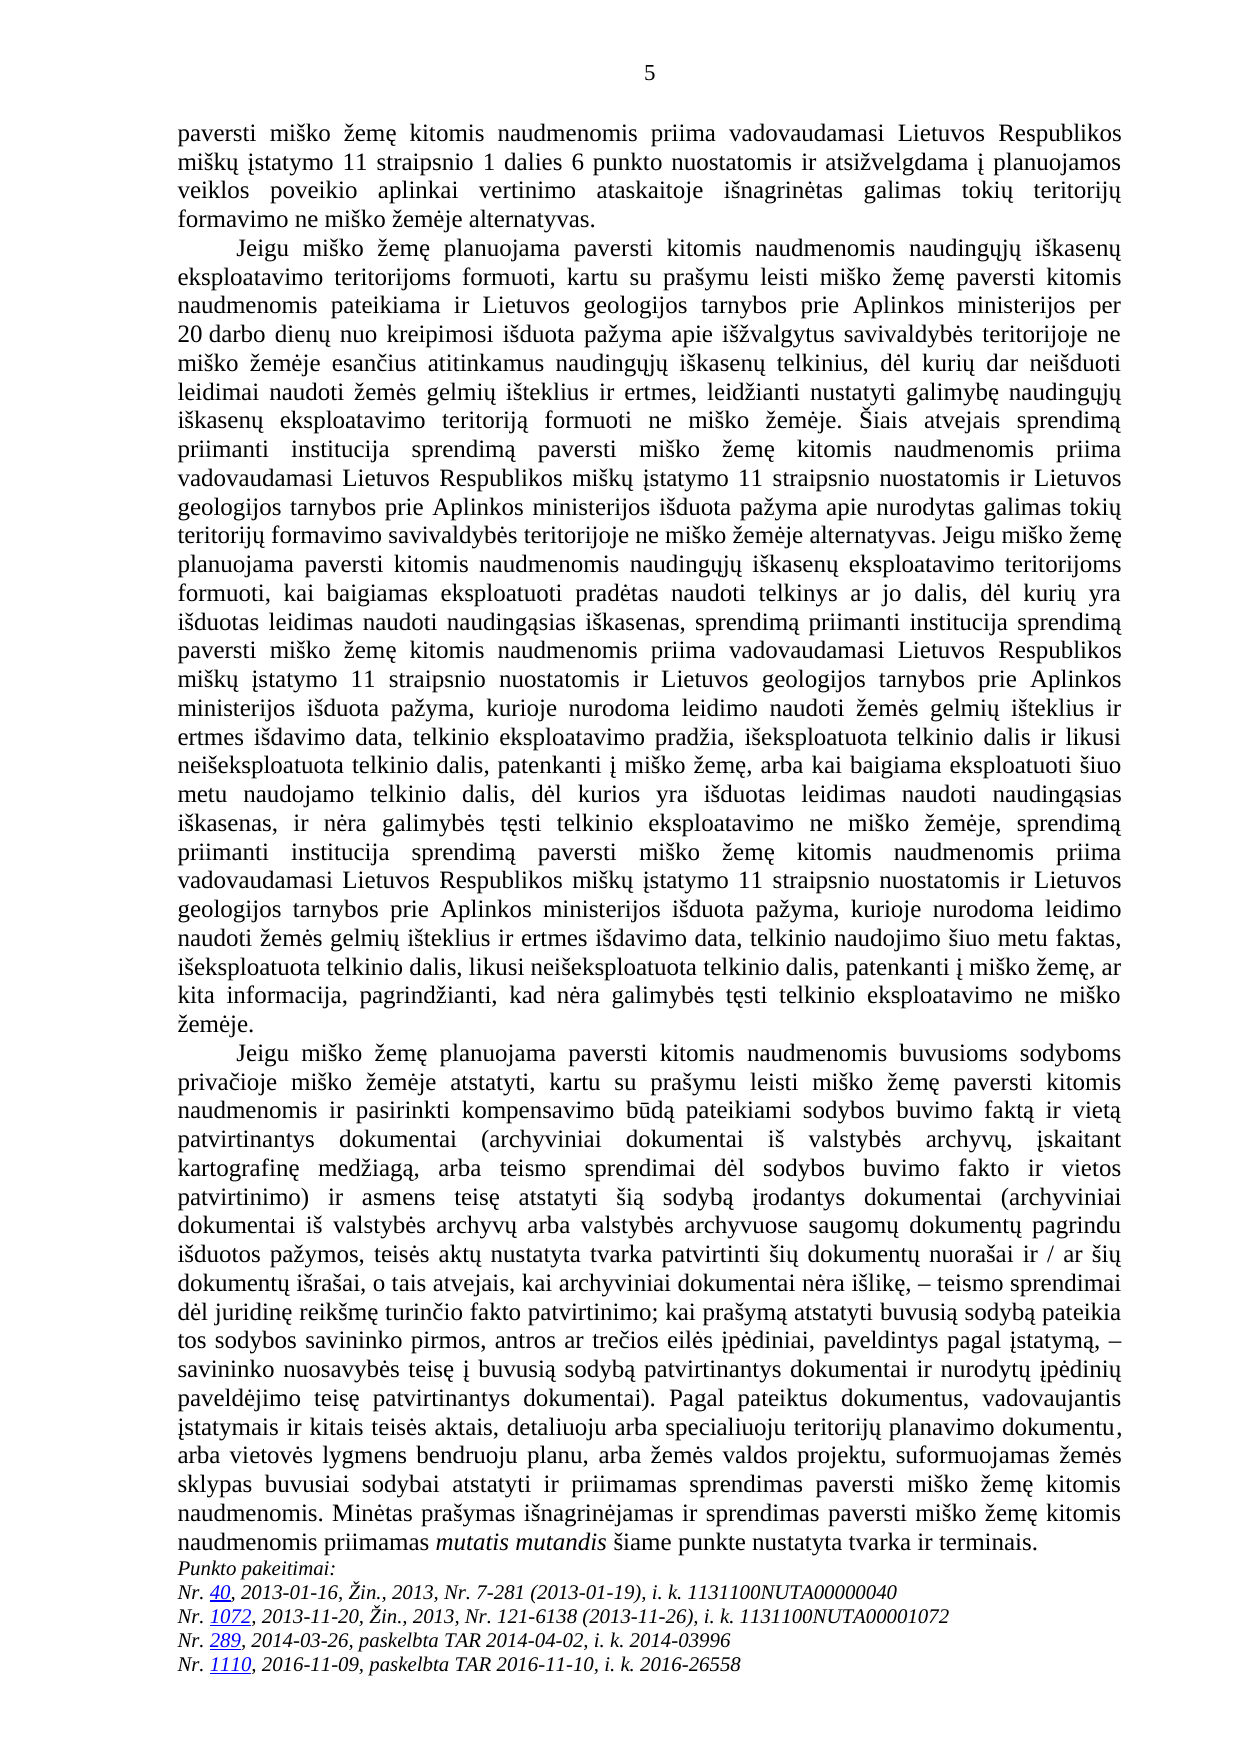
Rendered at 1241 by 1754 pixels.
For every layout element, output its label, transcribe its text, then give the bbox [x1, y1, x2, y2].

text Jeigu miško žemę planuojama paversti kitomis naudmenomis buvusioms sodyboms privačioje miško žemėje atstatyti, kartu su prašymu leisti miško žemę paversti kitomis naudmenomis ir pasirinkti kompensavimo būdą pateikiami sodybos buvimo faktą ir vietą patvirtinantys dokumentai (archyviniai dokumentai iš valstybės archyvų, įskaitant kartografinę medžiagą, arba teismo sprendimai dėl sodybos buvimo fakto ir vietos patvirtinimo) ir asmens teisę atstatyti šią sodybą įrodantys dokumentai (archyviniai dokumentai iš valstybės archyvų arba valstybės archyvuose saugomų dokumentų pagrindu išduotos pažymos, teisės aktų nustatyta tvarka patvirtinti šių dokumentų nuorašai ir / ar šių dokumentų išrašai, o tais atvejais, kai archyviniai dokumentai nėra išlikę, – teismo sprendimai dėl juridinę reikšmę turinčio fakto patvirtinimo; kai prašymą atstatyti buvusią sodybą pateikia tos sodybos savininko pirmos, antros ar trečios eilės įpėdiniai, paveldintys pagal įstatymą, – savininko nuosavybės teisę į buvusią sodybą patvirtinantys dokumentai ir nurodytų įpėdinių paveldėjimo teisę patvirtinantys dokumentai). Pagal pateiktus dokumentus, vadovaujantis įstatymais ir kitais teisės aktais, detaliuoju arba specialiuoju teritorijų planavimo dokumentu, arba vietovės lygmens bendruoju planu, arba žemės valdos projektu, suformuojamas žemės sklypas buvusiai sodybai atstatyti ir priimamas sprendimas paversti miško žemę kitomis naudmenomis. Minėtas prašymas išnagrinėjamas ir sprendimas paversti miško žemę kitomis naudmenomis priimamas mutatis mutandis šiame punkte nustatyta tvarka ir terminais. [177, 1038, 1122, 1556]
text Jeigu miško žemę planuojama paversti kitomis naudmenomis naudingųjų iškasenų eksploatavimo teritorijoms formuoti, kartu su prašymu leisti miško žemę paversti kitomis naudmenomis pateikiama ir Lietuvos geologijos tarnybos prie Aplinkos ministerijos per 20 darbo dienų nuo kreipimosi išduota pažyma apie išžvalgytus savivaldybės teritorijoje ne miško žemėje esančius atitinkamus naudingųjų iškasenų telkinius, dėl kurių dar neišduoti leidimai naudoti žemės gelmių išteklius ir ertmes, leidžianti nustatyti galimybę naudingųjų iškasenų eksploatavimo teritoriją formuoti ne miško žemėje. Šiais atvejais sprendimą priimanti institucija sprendimą paversti miško žemę kitomis naudmenomis priima vadovaudamasi Lietuvos Respublikos miškų įstatymo 11 straipsnio nuostatomis ir Lietuvos geologijos tarnybos prie Aplinkos ministerijos išduota pažyma apie nurodytas galimas tokių teritorijų formavimo savivaldybės teritorijoje ne miško žemėje alternatyvas. Jeigu miško žemę planuojama paversti kitomis naudmenomis naudingųjų iškasenų eksploatavimo teritorijoms formuoti, kai baigiamas eksploatuoti pradėtas naudoti telkinys ar jo dalis, dėl kurių yra išduotas leidimas naudoti naudingąsias iškasenas, sprendimą priimanti institucija sprendimą paversti miško žemę kitomis naudmenomis priima vadovaudamasi Lietuvos Respublikos miškų įstatymo 11 straipsnio nuostatomis ir Lietuvos geologijos tarnybos prie Aplinkos ministerijos išduota pažyma, kurioje nurodoma leidimo naudoti žemės gelmių išteklius ir ertmes išdavimo data, telkinio eksploatavimo pradžia, išeksploatuota telkinio dalis ir likusi neišeksploatuota telkinio dalis, patenkanti į miško žemę, arba kai baigiama eksploatuoti šiuo metu naudojamo telkinio dalis, dėl kurios yra išduotas leidimas naudoti naudingąsias iškasenas, ir nėra galimybės tęsti telkinio eksploatavimo ne miško žemėje, sprendimą priimanti institucija sprendimą paversti miško žemę kitomis naudmenomis priima vadovaudamasi Lietuvos Respublikos miškų įstatymo 11 straipsnio nuostatomis ir Lietuvos geologijos tarnybos prie Aplinkos ministerijos išduota pažyma, kurioje nurodoma leidimo naudoti žemės gelmių išteklius ir ertmes išdavimo data, telkinio naudojimo šiuo metu faktas, išeksploatuota telkinio dalis, likusi neišeksploatuota telkinio dalis, patenkanti į miško žemę, ar kita informacija, pagrindžianti, kad nėra galimybės tęsti telkinio eksploatavimo ne miško žemėje. [177, 233, 1122, 1038]
text Nr. 289, 2014-03-26, paskelbta TAR 2014-04-02, i. k. 2014-03996 [177, 1628, 1122, 1652]
text Nr. 1072, 2013-11-20, Žin., 2013, Nr. 121-6138 (2013-11-26), i. k. 1131100NUTA00001072 [177, 1604, 1122, 1628]
text Nr. 1110, 2016-11-09, paskelbta TAR 2016-11-10, i. k. 2016-26558 [177, 1652, 1122, 1676]
text paversti miško žemę kitomis naudmenomis priima vadovaudamasi Lietuvos Respublikos miškų įstatymo 11 straipsnio 1 dalies 6 punkto nuostatomis ir atsižvelgdama į planuojamos veiklos poveikio aplinkai vertinimo ataskaitoje išnagrinėtas galimas tokių teritorijų formavimo ne miško žemėje alternatyvas. [177, 118, 1122, 233]
text Nr. 40, 2013-01-16, Žin., 2013, Nr. 7-281 (2013-01-19), i. k. 1131100NUTA00000040 [177, 1580, 1122, 1604]
text Punkto pakeitimai: [177, 1556, 1122, 1580]
